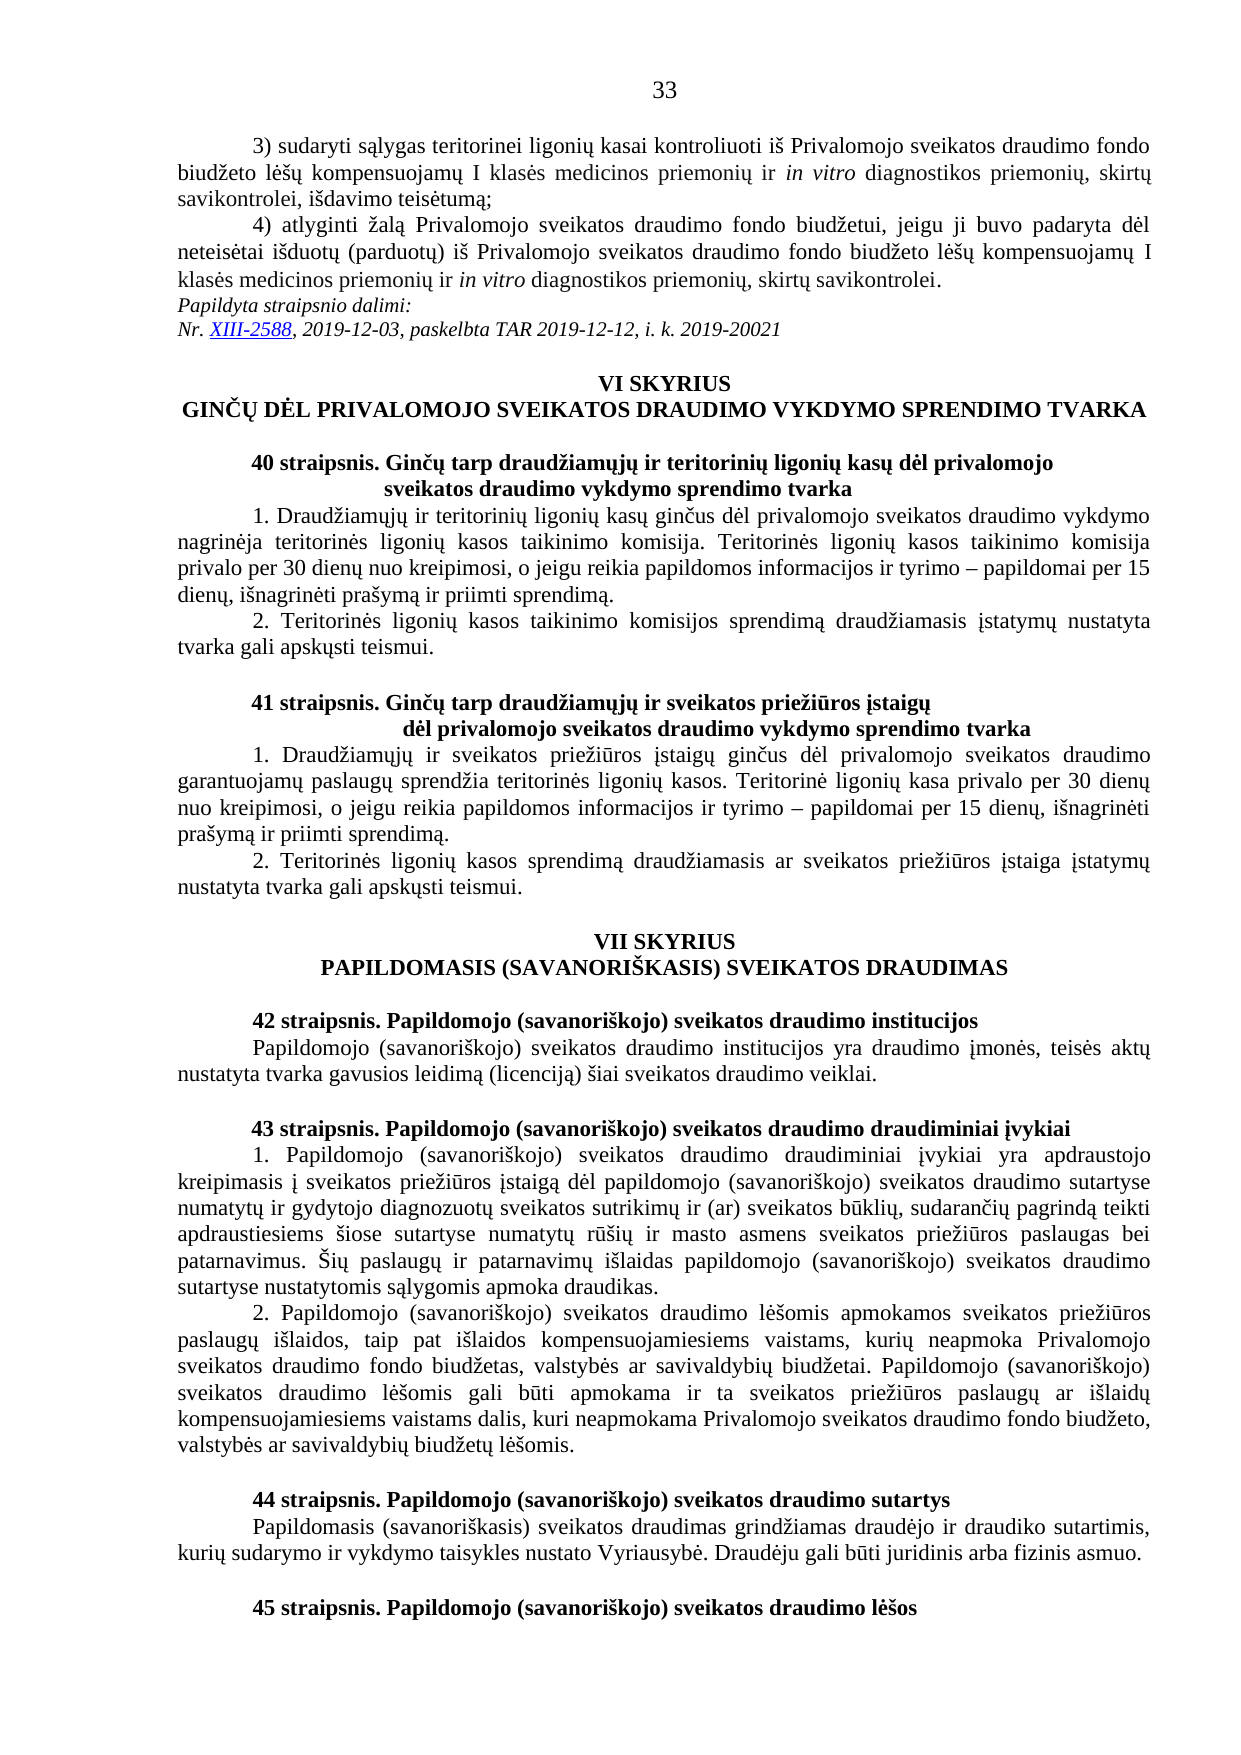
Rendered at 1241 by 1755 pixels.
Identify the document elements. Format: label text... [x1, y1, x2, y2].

text Papildomasis (savanoriškasis) sveikatos draudimas grindžiamas draudėjo ir draudiko sutartimis, kurių sudarymo ir vykdymo taisykles nustato Vyriausybė. Draudėju gali būti juridinis arba fizinis asmuo. [177, 1513, 1152, 1565]
text Papildyta straipsnio dalimi: [177, 293, 1152, 317]
text 42 straipsnis. Papildomojo (savanoriškojo) sveikatos draudimo institucijos [177, 1007, 1152, 1033]
text 1. Draudžiamųjų ir sveikatos priežiūros įstaigų ginčus dėl privalomojo sveikatos draudimo garantuojamų paslaugų sprendžia teritorinės ligonių kasos. Teritorinė ligonių kasa privalo per 30 dienų nuo kreipimosi, o jeigu reikia papildomos informacijos ir tyrimo – papildomai per 15 dienų, išnagrinėti prašymą ir priimti sprendimą. [177, 741, 1152, 847]
text GINČŲ DĖL PRIVALOMOJO SVEIKATOS DRAUDIMO VYKDYMO SPRENDIMO TVARKA [177, 396, 1152, 423]
text 3) sudaryti sąlygas teritorinei ligonių kasai kontroliuoti iš Privalomojo sveikatos draudimo fondo biudžeto lėšų kompensuojamų I klasės medicinos priemonių ir in vitro diagnostikos priemonių, skirtų savikontrolei, išdavimo teisėtumą; [177, 132, 1152, 212]
text 4) atlyginti žalą Privalomojo sveikatos draudimo fondo biudžetui, jeigu ji buvo padaryta dėl neteisėtai išduotų (parduotų) iš Privalomojo sveikatos draudimo fondo biudžeto lėšų kompensuojamų I klasės medicinos priemonių ir in vitro diagnostikos priemonių, skirtų savikontrolei. [177, 212, 1152, 293]
text PAPILDOMASIS (SAVANORIŠKASIS) SVEIKATOS DRAUDIMAS [177, 954, 1152, 981]
text sveikatos draudimo vykdymo sprendimo tvarka [177, 475, 1152, 502]
text Papildomojo (savanoriškojo) sveikatos draudimo institucijos yra draudimo įmonės, teisės aktų nustatyta tvarka gavusios leidimą (licenciją) šiai sveikatos draudimo veiklai. [177, 1033, 1152, 1086]
text 44 straipsnis. Papildomojo (savanoriškojo) sveikatos draudimo sutartys [177, 1486, 1152, 1513]
text 2. Teritorinės ligonių kasos taikinimo komisijos sprendimą draudžiamasis įstatymų nustatyta tvarka gali apskųsti teismui. [177, 607, 1152, 660]
text dėl privalomojo sveikatos draudimo vykdymo sprendimo tvarka [327, 715, 1152, 741]
text 2. Papildomojo (savanoriškojo) sveikatos draudimo lėšomis apmokamos sveikatos priežiūros paslaugų išlaidos, taip pat išlaidos kompensuojamiesiems vaistams, kurių neapmoka Privalomojo sveikatos draudimo fondo biudžetas, valstybės ar savivaldybių biudžetai. Papildomojo (savanoriškojo) sveikatos draudimo lėšomis gali būti apmokama ir ta sveikatos priežiūros paslaugų ar išlaidų kompensuojamiesiems vaistams dalis, kuri neapmokama Privalomojo sveikatos draudimo fondo biudžeto, valstybės ar savivaldybių biudžetų lėšomis. [177, 1299, 1152, 1458]
text VII SKYRIUS [177, 928, 1152, 954]
text Nr. XIII-2588, 2019-12-03, paskelbta TAR 2019-12-12, i. k. 2019-20021 [177, 317, 1152, 341]
text VI SKYRIUS [177, 370, 1152, 396]
text 43 straipsnis. Papildomojo (savanoriškojo) sveikatos draudimo draudiminiai įvykiai [177, 1115, 1152, 1141]
text 1. Draudžiamųjų ir teritorinių ligonių kasų ginčus dėl privalomojo sveikatos draudimo vykdymo nagrinėja teritorinės ligonių kasos taikinimo komisija. Teritorinės ligonių kasos taikinimo komisija privalo per 30 dienų nuo kreipimosi, o jeigu reikia papildomos informacijos ir tyrimo – papildomai per 15 dienų, išnagrinėti prašymą ir priimti sprendimą. [177, 502, 1152, 607]
text 1. Papildomojo (savanoriškojo) sveikatos draudimo draudiminiai įvykiai yra apdraustojo kreipimasis į sveikatos priežiūros įstaigą dėl papildomojo (savanoriškojo) sveikatos draudimo sutartyse numatytų ir gydytojo diagnozuotų sveikatos sutrikimų ir (ar) sveikatos būklių, sudarančių pagrindą teikti apdraustiesiems šiose sutartyse numatytų rūšių ir masto asmens sveikatos priežiūros paslaugas bei patarnavimus. Šių paslaugų ir patarnavimų išlaidas papildomojo (savanoriškojo) sveikatos draudimo sutartyse nustatytomis sąlygomis apmoka draudikas. [177, 1141, 1152, 1299]
text 40 straipsnis. Ginčų tarp draudžiamųjų ir teritorinių ligonių kasų dėl privalomojo [177, 449, 1152, 475]
text 41 straipsnis. Ginčų tarp draudžiamųjų ir sveikatos priežiūros įstaigų [177, 688, 1152, 715]
text 45 straipsnis. Papildomojo (savanoriškojo) sveikatos draudimo lėšos [177, 1594, 1152, 1621]
text 2. Teritorinės ligonių kasos sprendimą draudžiamasis ar sveikatos priežiūros įstaiga įstatymų nustatyta tvarka gali apskųsti teismui. [177, 847, 1152, 899]
